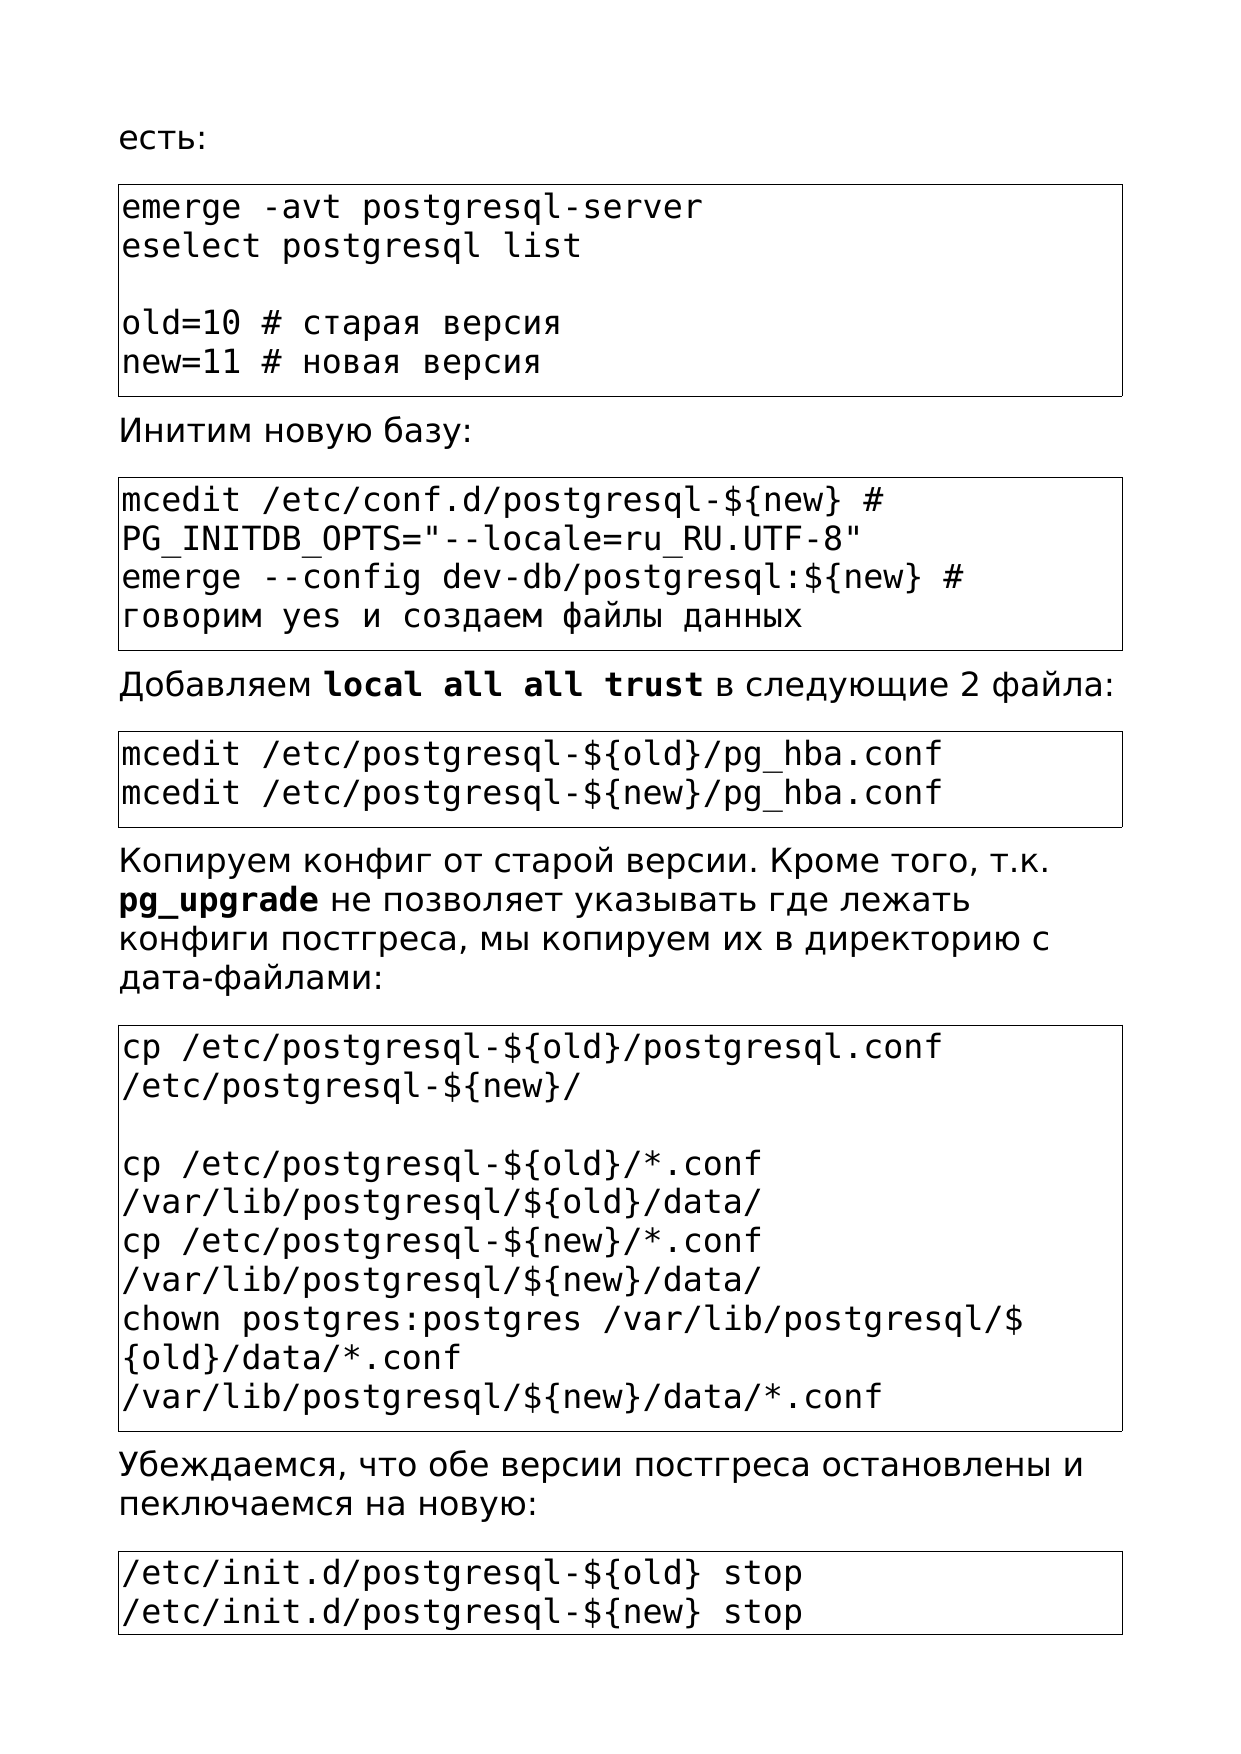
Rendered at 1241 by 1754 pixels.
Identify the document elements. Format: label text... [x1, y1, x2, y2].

table_header mcedit /etc/conf.d/postgresql-${new} # PG_INITDB_OPTS="--locale=ru_RU.UTF-8" emerge --config dev-db/postgresql:${new} # говорим yes и создаем файлы данных [119, 478, 1122, 650]
table_header emerge -avt postgresql-server eselect postgresql list old=10 # старая версия new=11 # новая версия [119, 185, 1122, 396]
table_header /etc/init.d/postgresql-${old} stop /etc/init.d/postgresql-${new} stop [119, 1552, 1122, 1634]
text Добавляем local all all trust в следующие 2 файла: [118, 665, 1122, 704]
text Инитим новую базу: [118, 411, 1122, 450]
text Убеждаемся, что обе версии постгреса остановлены и пеключаемся на новую: [118, 1446, 1122, 1523]
table_header mcedit /etc/postgresql-${old}/pg_hba.conf mcedit /etc/postgresql-${new}/pg_hba.conf [119, 732, 1122, 827]
text есть: [118, 118, 1122, 157]
text Копируем конфиг от старой версии. Кроме того, т.к. pg_upgrade не позволяет указывать где лежать конфиги постгреса, мы копируем их в директорию с дата-файлами: [118, 842, 1122, 997]
table_header cp /etc/postgresql-${old}/postgresql.conf /etc/postgresql-${new}/ cp /etc/postgresql-${old}/*.conf /var/lib/postgresql/${old}/data/ cp /etc/postgresql-${new}/*.conf /var/lib/postgresql/${new}/data/ chown postgres:postgres /var/lib/postgresql/${old}/data/*.conf /var/lib/postgresql/${new}/data/*.conf [119, 1026, 1122, 1431]
